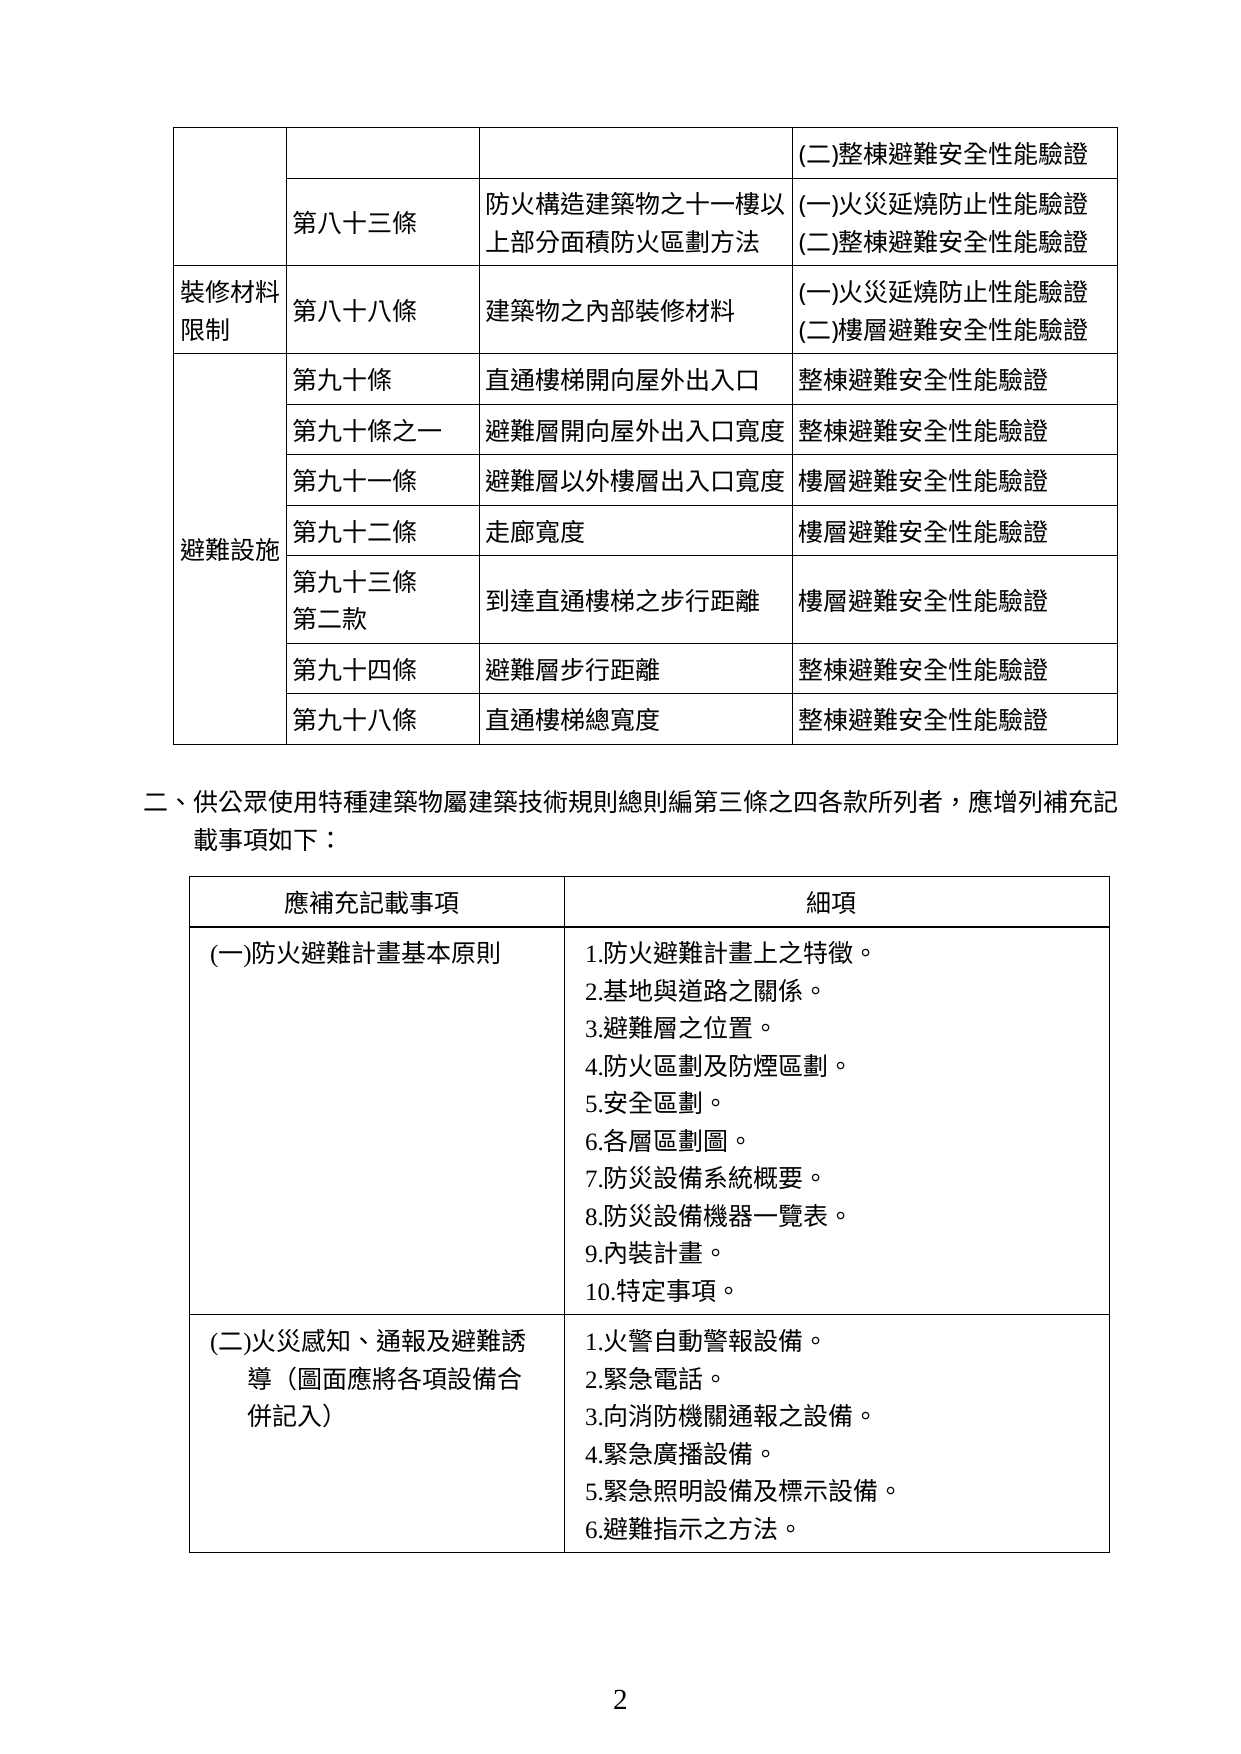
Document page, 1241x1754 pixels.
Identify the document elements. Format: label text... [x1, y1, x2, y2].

table_cell 第八十三條 [287, 179, 479, 265]
table_cell 整棟避難安全性能驗證 [793, 694, 1117, 744]
table_cell 第八十八條 [287, 266, 479, 353]
table_cell 1.火警自動警報設備。 2.緊急電話。 3.向消防機關通報之設備。 4.緊急廣播設備。 5.緊急照明設備及標示設備。 6.避難指示之方法。 [565, 1315, 1109, 1552]
table_cell 避難層步行距離 [480, 644, 792, 693]
table_cell [480, 128, 792, 177]
table_cell 避難設施 [174, 354, 286, 744]
table_cell 建築物之內部裝修材料 [480, 266, 792, 353]
table_cell [287, 128, 479, 177]
table_cell 整棟避難安全性能驗證 [793, 405, 1117, 454]
table_cell (二)整棟避難安全性能驗證 [793, 128, 1117, 177]
table_cell 第九十二條 [287, 506, 479, 555]
table_cell 整棟避難安全性能驗證 [793, 354, 1117, 404]
table_cell 第九十條之一 [287, 405, 479, 454]
table_cell (一)火災延燒防止性能驗證 (二)整棟避難安全性能驗證 [793, 179, 1117, 265]
table_cell [174, 128, 286, 265]
table_cell 避難層以外樓層出入口寬度 [480, 455, 792, 504]
table_header 應補充記載事項 [190, 877, 564, 926]
table_cell 走廊寬度 [480, 506, 792, 555]
table_cell 第九十八條 [287, 694, 479, 744]
table_cell (二)火災感知、通報及避難誘導（圖面應將各項設備合併記入） [190, 1315, 564, 1552]
table_cell 防火構造建築物之十一樓以上部分面積防火區劃方法 [480, 179, 792, 265]
table_cell (一)防火避難計畫基本原則 [190, 928, 564, 1314]
table_cell 1.防火避難計畫上之特徵。 2.基地與道路之關係。 3.避難層之位置。 4.防火區劃及防煙區劃。 5.安全區劃。 6.各層區劃圖。 7.防災設備系統概要。 8.防災設備機器一覽表。 9.內裝計畫。 10.特定事項。 [565, 928, 1109, 1314]
table_cell 樓層避難安全性能驗證 [793, 455, 1117, 504]
table_cell 直通樓梯總寬度 [480, 694, 792, 744]
table_header 細項 [565, 877, 1109, 926]
table_cell 裝修材料限制 [174, 266, 286, 353]
table_cell 第九十四條 [287, 644, 479, 693]
table_cell 避難層開向屋外出入口寬度 [480, 405, 792, 454]
table_cell 直通樓梯開向屋外出入口 [480, 354, 792, 404]
table_cell 第九十一條 [287, 455, 479, 504]
table_cell 第九十三條 第二款 [287, 556, 479, 643]
table_cell 整棟避難安全性能驗證 [793, 644, 1117, 693]
table_cell (一)火災延燒防止性能驗證 (二)樓層避難安全性能驗證 [793, 266, 1117, 353]
table_cell 第九十條 [287, 354, 479, 404]
table_cell 樓層避難安全性能驗證 [793, 506, 1117, 555]
table_cell 樓層避難安全性能驗證 [793, 556, 1117, 643]
table_cell 到達直通樓梯之步行距離 [480, 556, 792, 643]
text 二、供公眾使用特種建築物屬建築技術規則總則編第三條之四各款所列者，應增列補充記載事項如下： [143, 782, 1122, 857]
